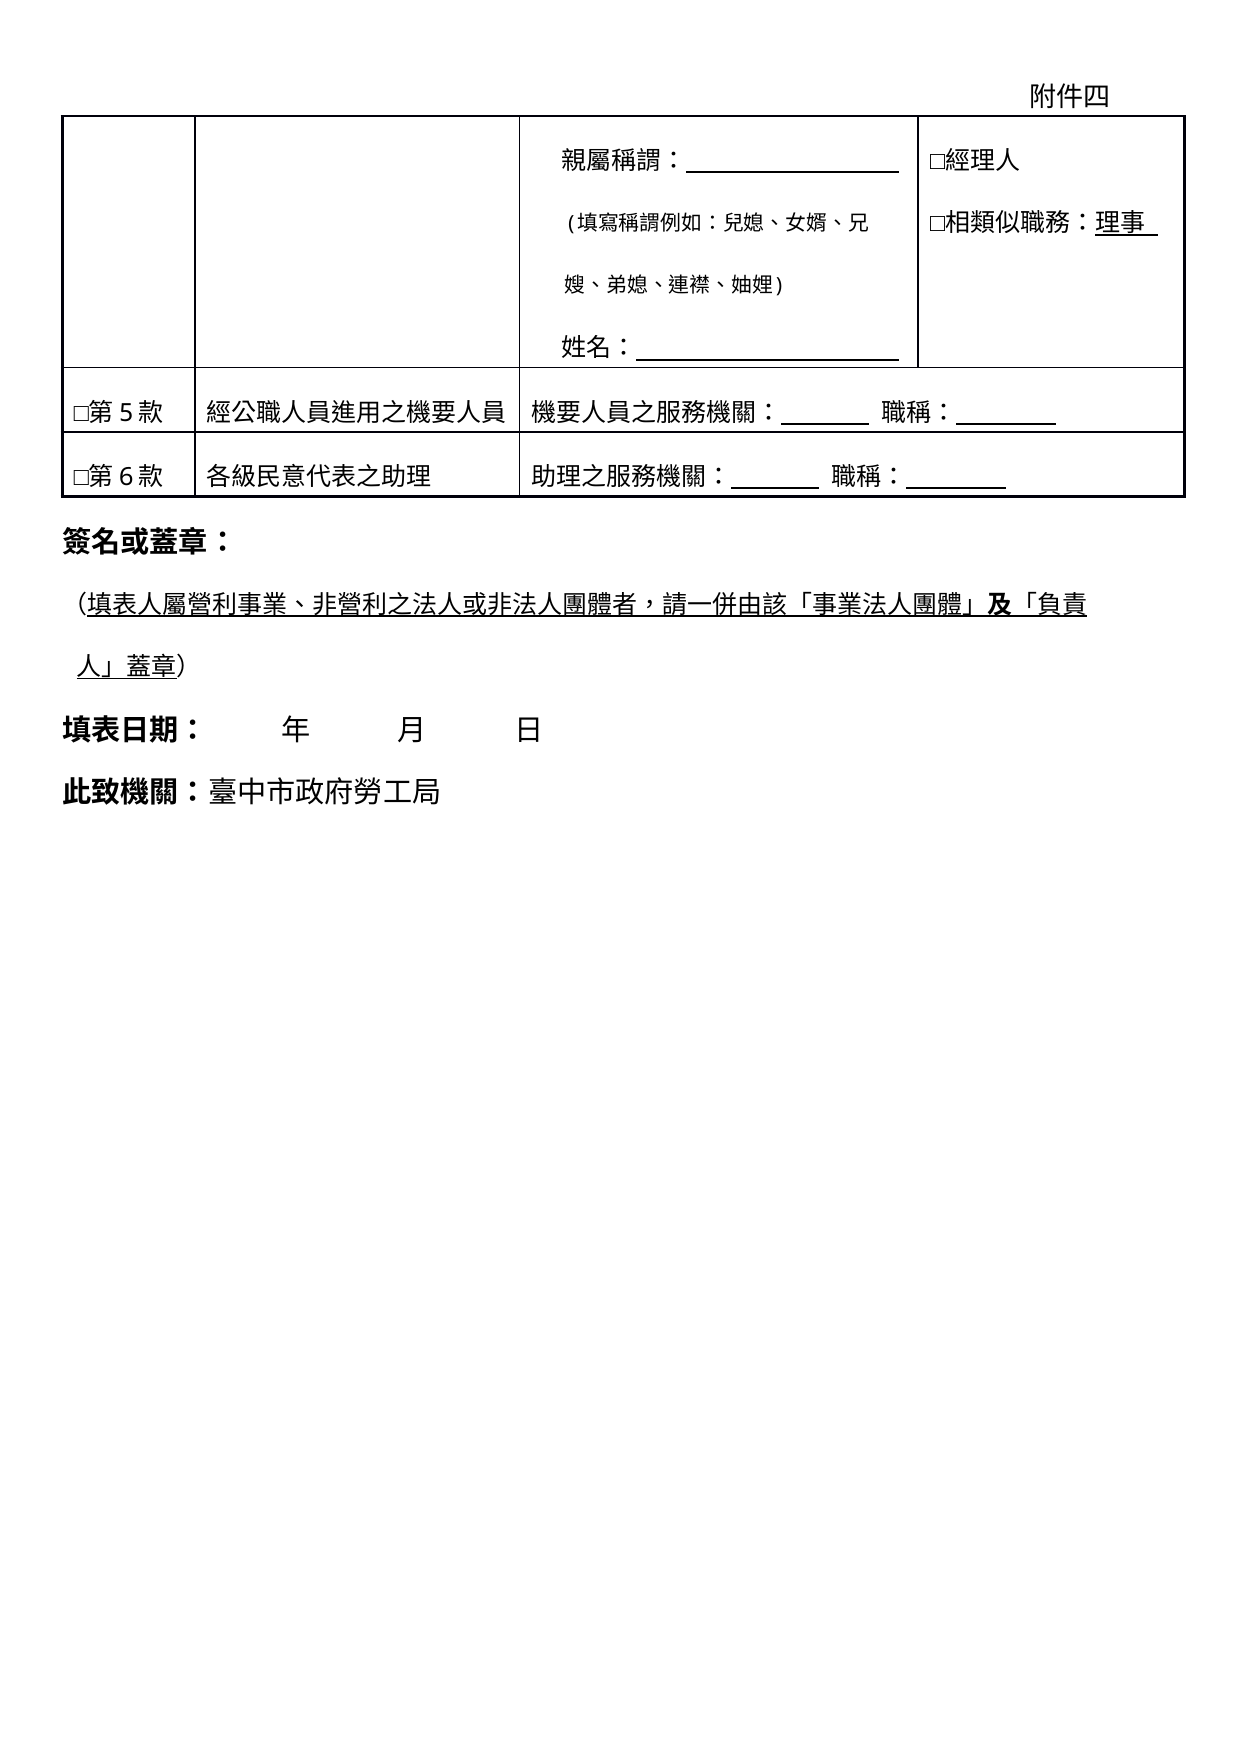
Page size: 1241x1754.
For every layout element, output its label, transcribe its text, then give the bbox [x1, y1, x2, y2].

table_cell 親屬稱謂： (填寫稱謂例如：兒媳、女婿、兄嫂、弟媳、連襟、妯娌) 姓名： [520, 117, 917, 367]
table_cell 機要人員之服務機關： 職稱： [520, 368, 1183, 431]
table_cell 各級民意代表之助理 [196, 433, 519, 495]
table_cell □第5款 [64, 368, 194, 431]
text 填表日期： 年 月 日 [62, 686, 1110, 748]
text 簽名或蓋章： [62, 498, 1110, 561]
table_cell [64, 117, 194, 367]
table_cell □經理人 □相類似職務：理事 [919, 117, 1183, 367]
table_cell 經公職人員進用之機要人員 [196, 368, 519, 431]
table_cell [196, 117, 519, 367]
table_cell 助理之服務機關： 職稱： [520, 433, 1183, 495]
table_cell □第6款 [64, 433, 194, 495]
text （填表人屬營利事業、非營利之法人或非法人團體者，請一併由該「事業法人團體」及「負責人」蓋章） [62, 561, 1110, 686]
text 此致機關：臺中市政府勞工局 [62, 748, 1110, 811]
